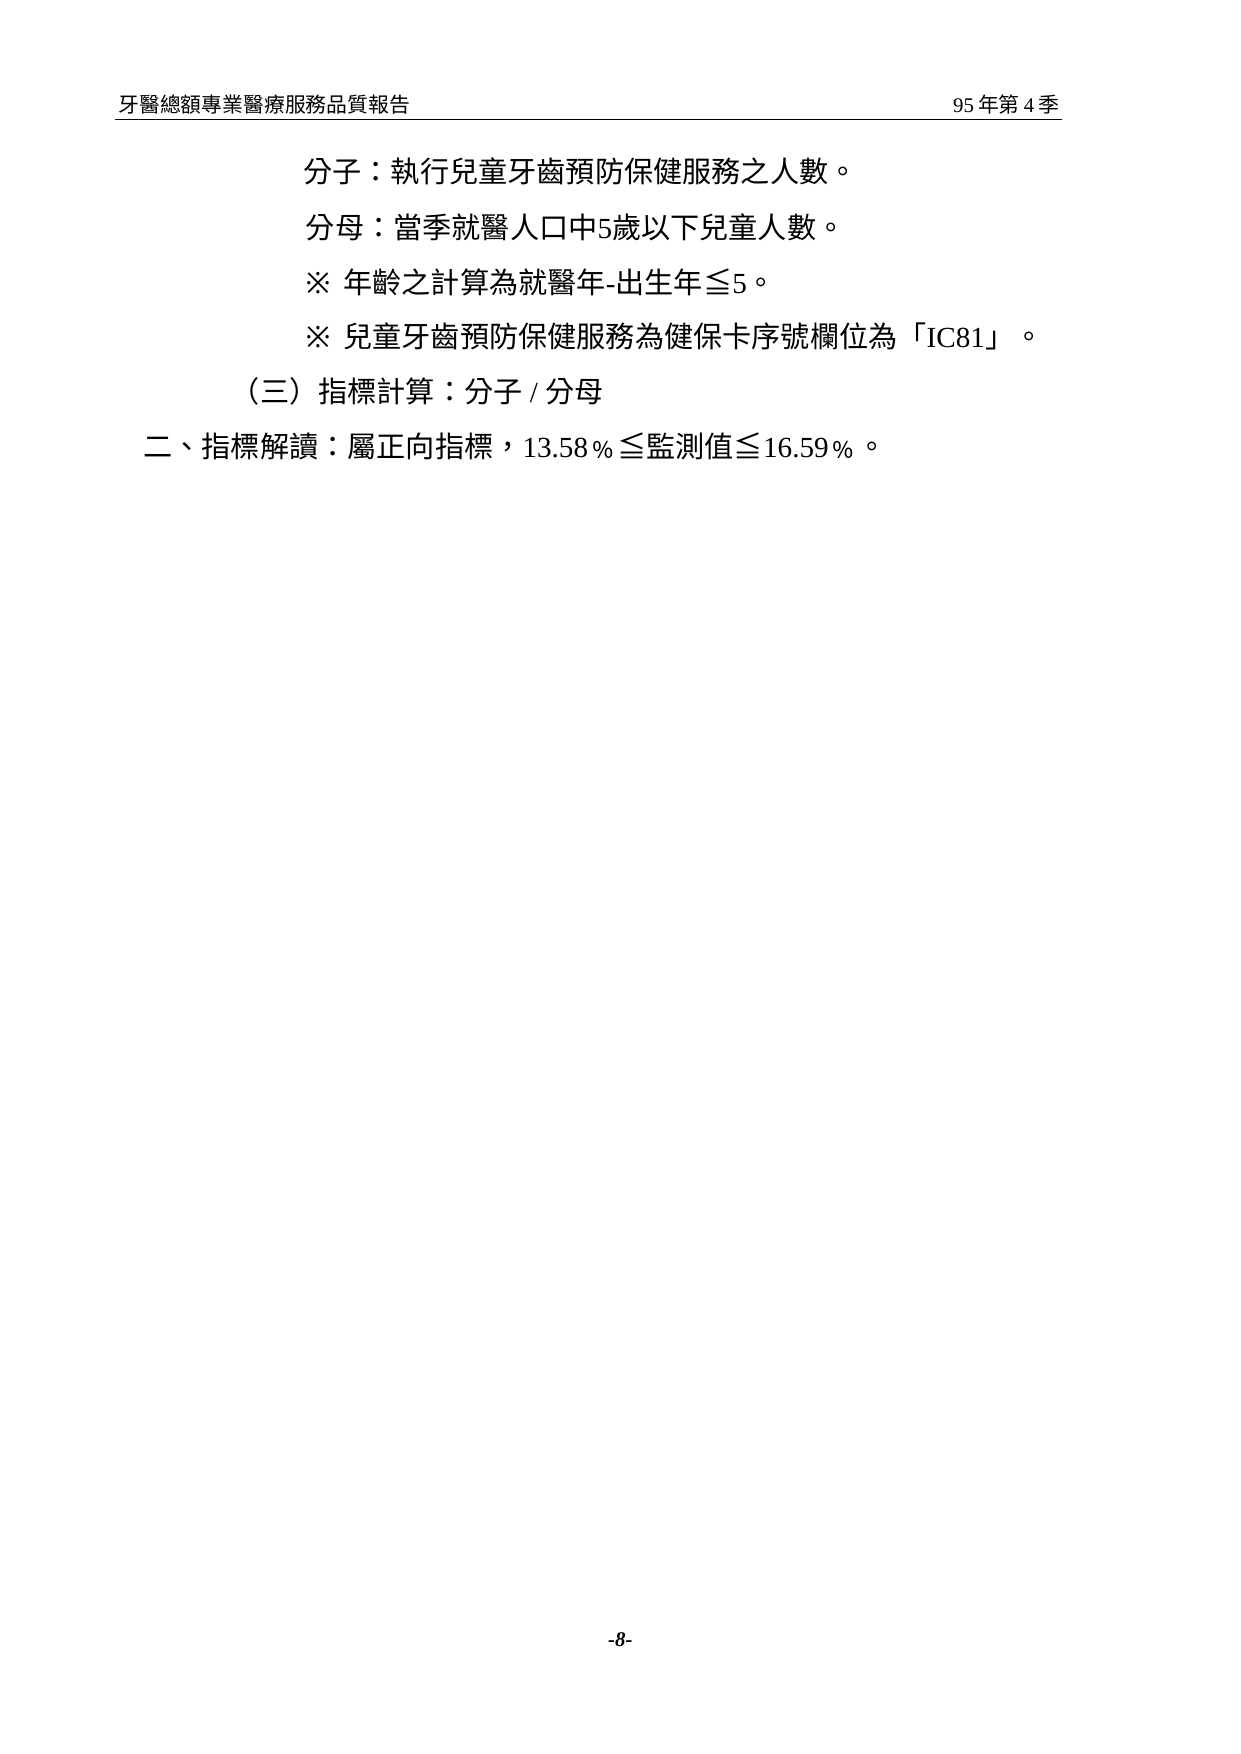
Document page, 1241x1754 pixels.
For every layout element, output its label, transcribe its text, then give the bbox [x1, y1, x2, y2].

text 二、指標解讀：屬正向指標，13.58﹪≦監測值≦16.59﹪。 [143, 424, 1122, 466]
list 兒童牙齒預防保健服務為健保卡序號欄位為「IC81」。 [306, 314, 1122, 356]
list 年齡之計算為就醫年-出生年≦5。 [306, 259, 1122, 302]
text （三）指標計算：分子 / 分母 [231, 369, 1122, 411]
text 分子：執行兒童牙齒預防保健服務之人數。 [303, 144, 1122, 192]
text 分母：當季就醫人口中5歲以下兒童人數。 [306, 204, 1122, 247]
